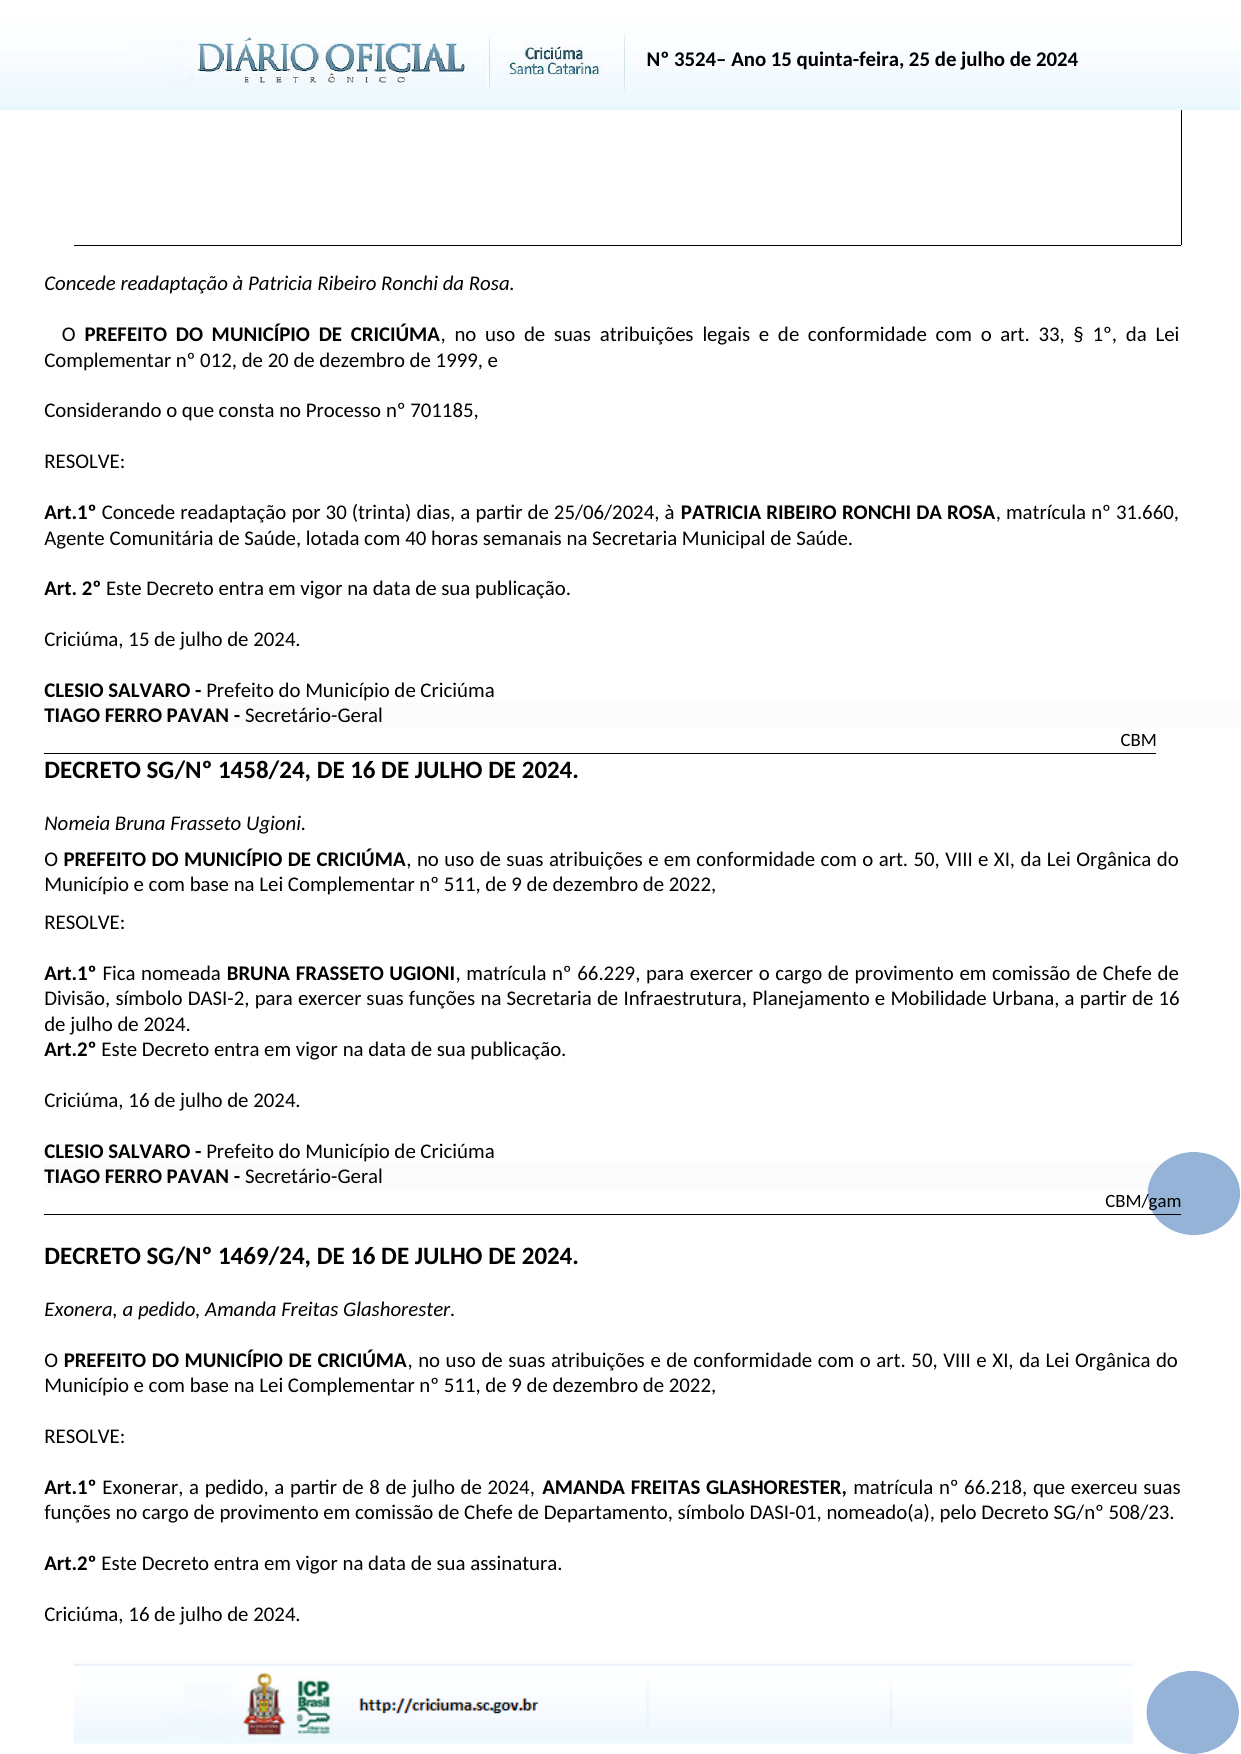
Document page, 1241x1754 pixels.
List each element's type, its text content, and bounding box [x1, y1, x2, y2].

text CBM/gam [44, 1189, 1153, 1214]
text DECRETO SG/Nº 1469/24, DE 16 DE JULHO DE 2024. [44, 1240, 1181, 1271]
text TIAGO FERRO PAVAN - Secretário-Geral [44, 1163, 1161, 1189]
text RESOLVE: [44, 909, 1181, 935]
text O PREFEITO DO MUNICÍPIO DE CRICIÚMA, no uso de suas atribuições e em conformidade com o art. 50, VIII e XI, da Lei Orgânica do Município e com base na Lei Complementar nº 511, de 9 de dezembro de 2022, [44, 846, 1181, 897]
text CLESIO SALVARO - Prefeito do Município de Criciúma [44, 1138, 1181, 1163]
text Art.2º Este Decreto entra em vigor na data de sua publicação. [44, 1036, 1181, 1062]
text Art. 2º Este Decreto entra em vigor na data de sua publicação. [44, 576, 1179, 601]
text Art.1º Exonerar, a pedido, a partir de 8 de julho de 2024, AMANDA FREITAS GLASHORESTER, matrícula nº 66.218, que exerceu suas funções no cargo de provimento em comissão de Chefe de Departamento, símbolo DASI-01, nomeado(a), pelo Decreto SG/nº 508/23. [44, 1474, 1181, 1525]
text Considerando o que consta no Processo nº 701185, [44, 398, 1181, 423]
text RESOLVE: [44, 1423, 1181, 1449]
text Concede readaptação à Patricia Ribeiro Ronchi da Rosa. [44, 271, 1181, 296]
text Criciúma, 16 de julho de 2024. [44, 1601, 1181, 1627]
text CBM [44, 728, 1156, 753]
text Criciúma, 16 de julho de 2024. [44, 1087, 1181, 1113]
text TIAGO FERRO PAVAN - Secretário-Geral [44, 703, 1240, 728]
text O PREFEITO DO MUNICÍPIO DE CRICIÚMA, no uso de suas atribuições legais e de conformidade com o art. 33, § 1º, da Lei Complementar nº 012, de 20 de dezembro de 1999, e [44, 321, 1181, 372]
text DECRETO SG/Nº 1458/24, DE 16 DE JULHO DE 2024. [44, 754, 1181, 785]
text O PREFEITO DO MUNICÍPIO DE CRICIÚMA, no uso de suas atribuições e de conformidade com o art. 50, VIII e XI, da Lei Orgânica do Município e com base na Lei Complementar nº 511, de 9 de dezembro de 2022, [44, 1347, 1181, 1398]
text CLESIO SALVARO - Prefeito do Município de Criciúma [44, 677, 1156, 703]
text Art.1º Fica nomeada BRUNA FRASSETO UGIONI, matrícula nº 66.229, para exercer o cargo de provimento em comissão de Chefe de Divisão, símbolo DASI-2, para exercer suas funções na Secretaria de Infraestrutura, Planejamento e Mobilidade Urbana, a partir de 16 de julho de 2024. [44, 960, 1181, 1036]
text Art.1º Concede readaptação por 30 (trinta) dias, a partir de 25/06/2024, à PATRICIA RIBEIRO RONCHI DA ROSA, matrícula nº 31.660, Agente Comunitária de Saúde, lotada com 40 horas semanais na Secretaria Municipal de Saúde. [44, 499, 1179, 550]
text RESOLVE: [44, 448, 1181, 474]
text Nomeia Bruna Frasseto Ugioni. [44, 810, 1181, 836]
text Criciúma, 15 de julho de 2024. [44, 626, 1156, 652]
text Art.2º Este Decreto entra em vigor na data de sua assinatura. [44, 1550, 1181, 1576]
text Exonera, a pedido, Amanda Freitas Glashorester. [44, 1296, 1181, 1322]
